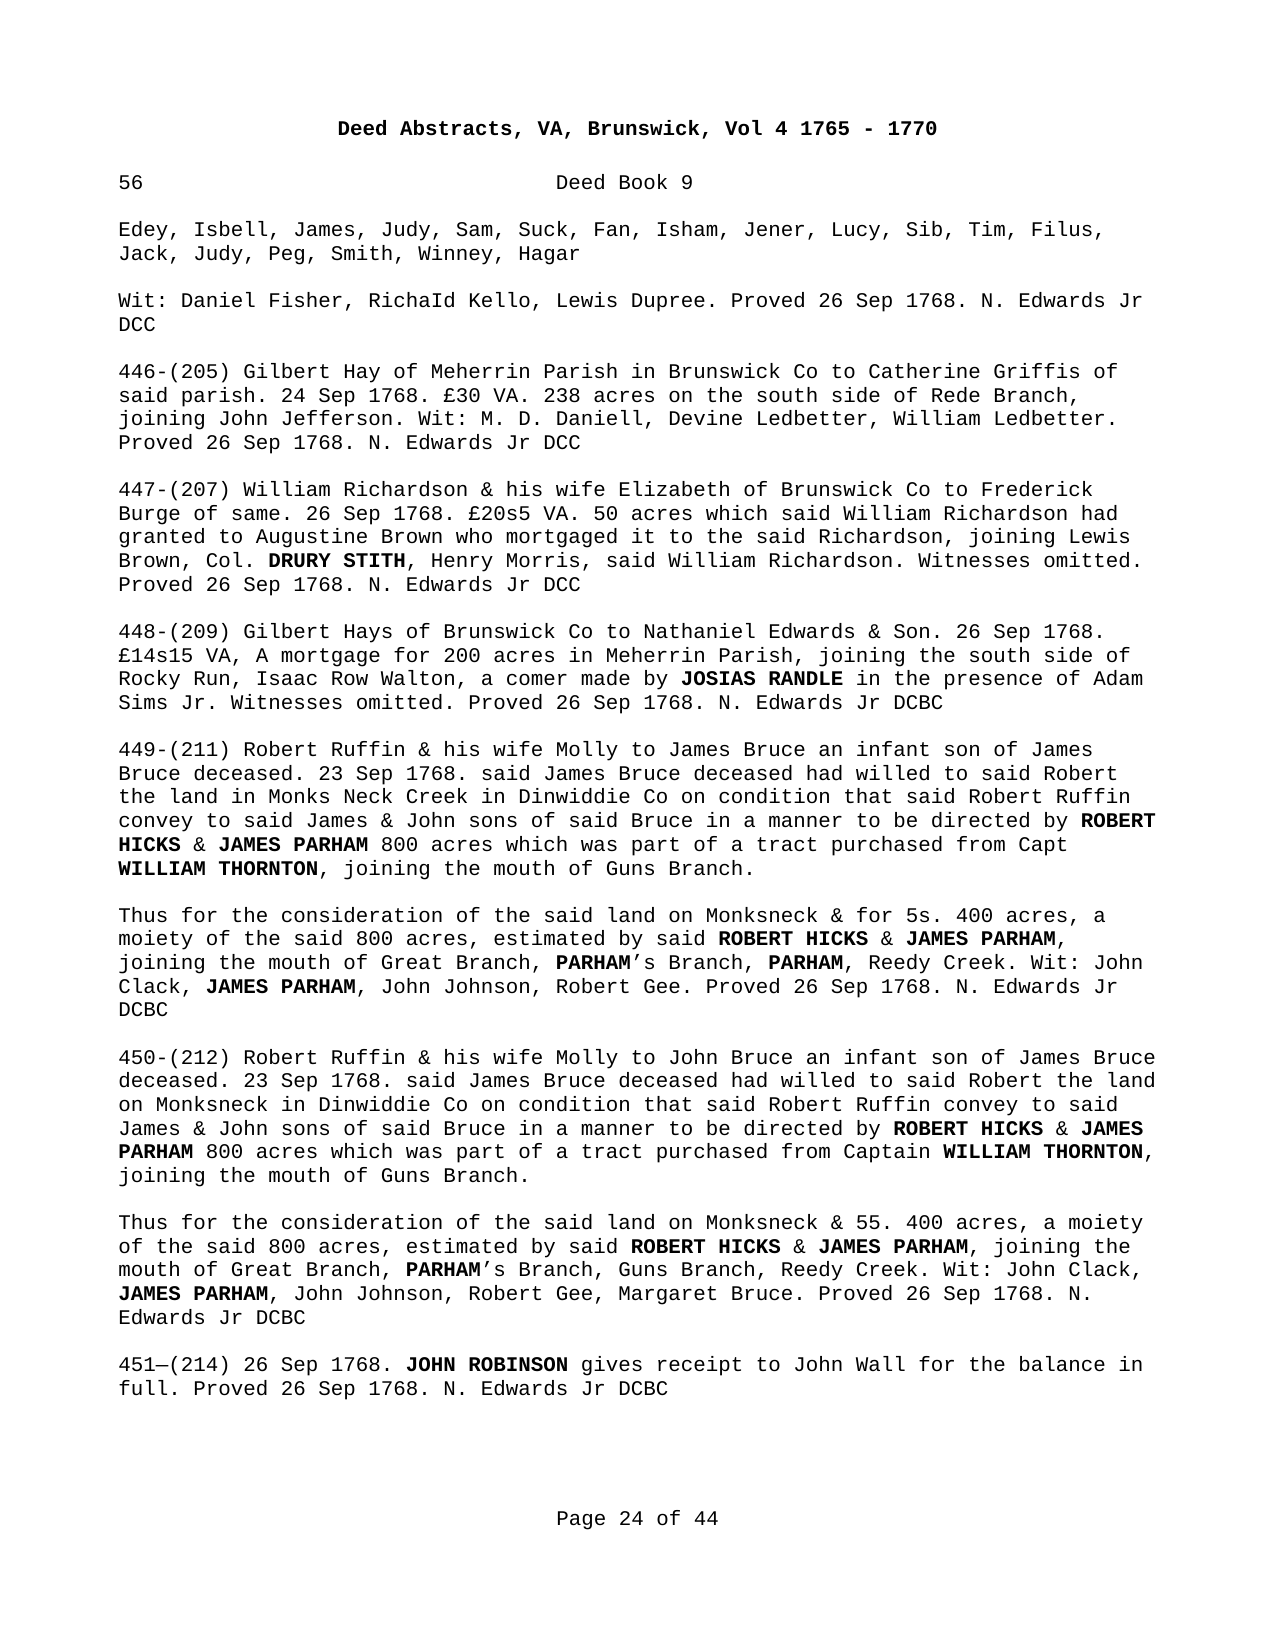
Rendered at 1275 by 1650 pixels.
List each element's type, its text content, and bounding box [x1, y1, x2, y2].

text 56 Deed Book 9 [118, 172, 1157, 195]
text 451—(214) 26 Sep 1768. John Robinson gives receipt to John Wall for the balance in full. Proved 26 Sep 1768. N. Edwards Jr DCBC [118, 1354, 1157, 1401]
text 450-(212) Robert Ruffin & his wife Molly to John Bruce an infant son of James Bruce deceased. 23 Sep 1768. said James Bruce deceased had willed to said Robert the land on Monksneck in Dinwiddie Co on condition that said Robert Ruffin convey to said James & John sons of said Bruce in a manner to be directed by Robert Hicks & James Parham 800 acres which was part of a tract purchased from Captain William Thornton, joining the mouth of Guns Branch. [118, 1047, 1157, 1188]
text Thus for the consideration of the said land on Monksneck & for 5s. 400 acres, a moiety of the said 800 acres, estimated by said Robert Hicks & James Parham, joining the mouth of Great Branch, Parham’s Branch, Parham, Reedy Creek. Wit: John Clack, James Parham, John Johnson, Robert Gee. Proved 26 Sep 1768. N. Edwards Jr DCBC [118, 905, 1157, 1023]
text Wit: Daniel Fisher, RichaId Kello, Lewis Dupree. Proved 26 Sep 1768. N. Edwards Jr DCC [118, 290, 1157, 337]
text Thus for the consideration of the said land on Monksneck & 55. 400 acres, a moiety of the said 800 acres, estimated by said Robert Hicks & James Parham, joining the mouth of Great Branch, Parham’s Branch, Guns Branch, Reedy Creek. Wit: John Clack, James Parham, John Johnson, Robert Gee, Margaret Bruce. Proved 26 Sep 1768. N. Edwards Jr DCBC [118, 1212, 1157, 1330]
text 446-(205) Gilbert Hay of Meherrin Parish in Brunswick Co to Catherine Griffis of said parish. 24 Sep 1768. £30 VA. 238 acres on the south side of Rede Branch, joining John Jefferson. Wit: M. D. Daniell, Devine Ledbetter, William Ledbetter. Proved 26 Sep 1768. N. Edwards Jr DCC [118, 361, 1157, 456]
text 447-(207) William Richardson & his wife Elizabeth of Brunswick Co to Frederick Burge of same. 26 Sep 1768. £20s5 VA. 50 acres which said William Richardson had granted to Augustine Brown who mortgaged it to the said Richardson, joining Lewis Brown, Col. Drury Stith, Henry Morris, said William Richardson. Witnesses omitted. Proved 26 Sep 1768. N. Edwards Jr DCC [118, 479, 1157, 597]
text 448-(209) Gilbert Hays of Brunswick Co to Nathaniel Edwards & Son. 26 Sep 1768. £14s15 VA, A mortgage for 200 acres in Meherrin Parish, joining the south side of Rocky Run, Isaac Row Walton, a comer made by Josias Randle in the presence of Adam Sims Jr. Witnesses omitted. Proved 26 Sep 1768. N. Edwards Jr DCBC [118, 621, 1157, 716]
text Edey, Isbell, James, Judy, Sam, Suck, Fan, Isham, Jener, Lucy, Sib, Tim, Filus, Jack, Judy, Peg, Smith, Winney, Hagar [118, 219, 1157, 266]
text 449-(211) Robert Ruffin & his wife Molly to James Bruce an infant son of James Bruce deceased. 23 Sep 1768. said James Bruce deceased had willed to said Robert the land in Monks Neck Creek in Dinwiddie Co on condition that said Robert Ruffin convey to said James & John sons of said Bruce in a manner to be directed by Robert Hicks & James Parham 800 acres which was part of a tract purchased from Capt William Thornton, joining the mouth of Guns Branch. [118, 739, 1157, 881]
